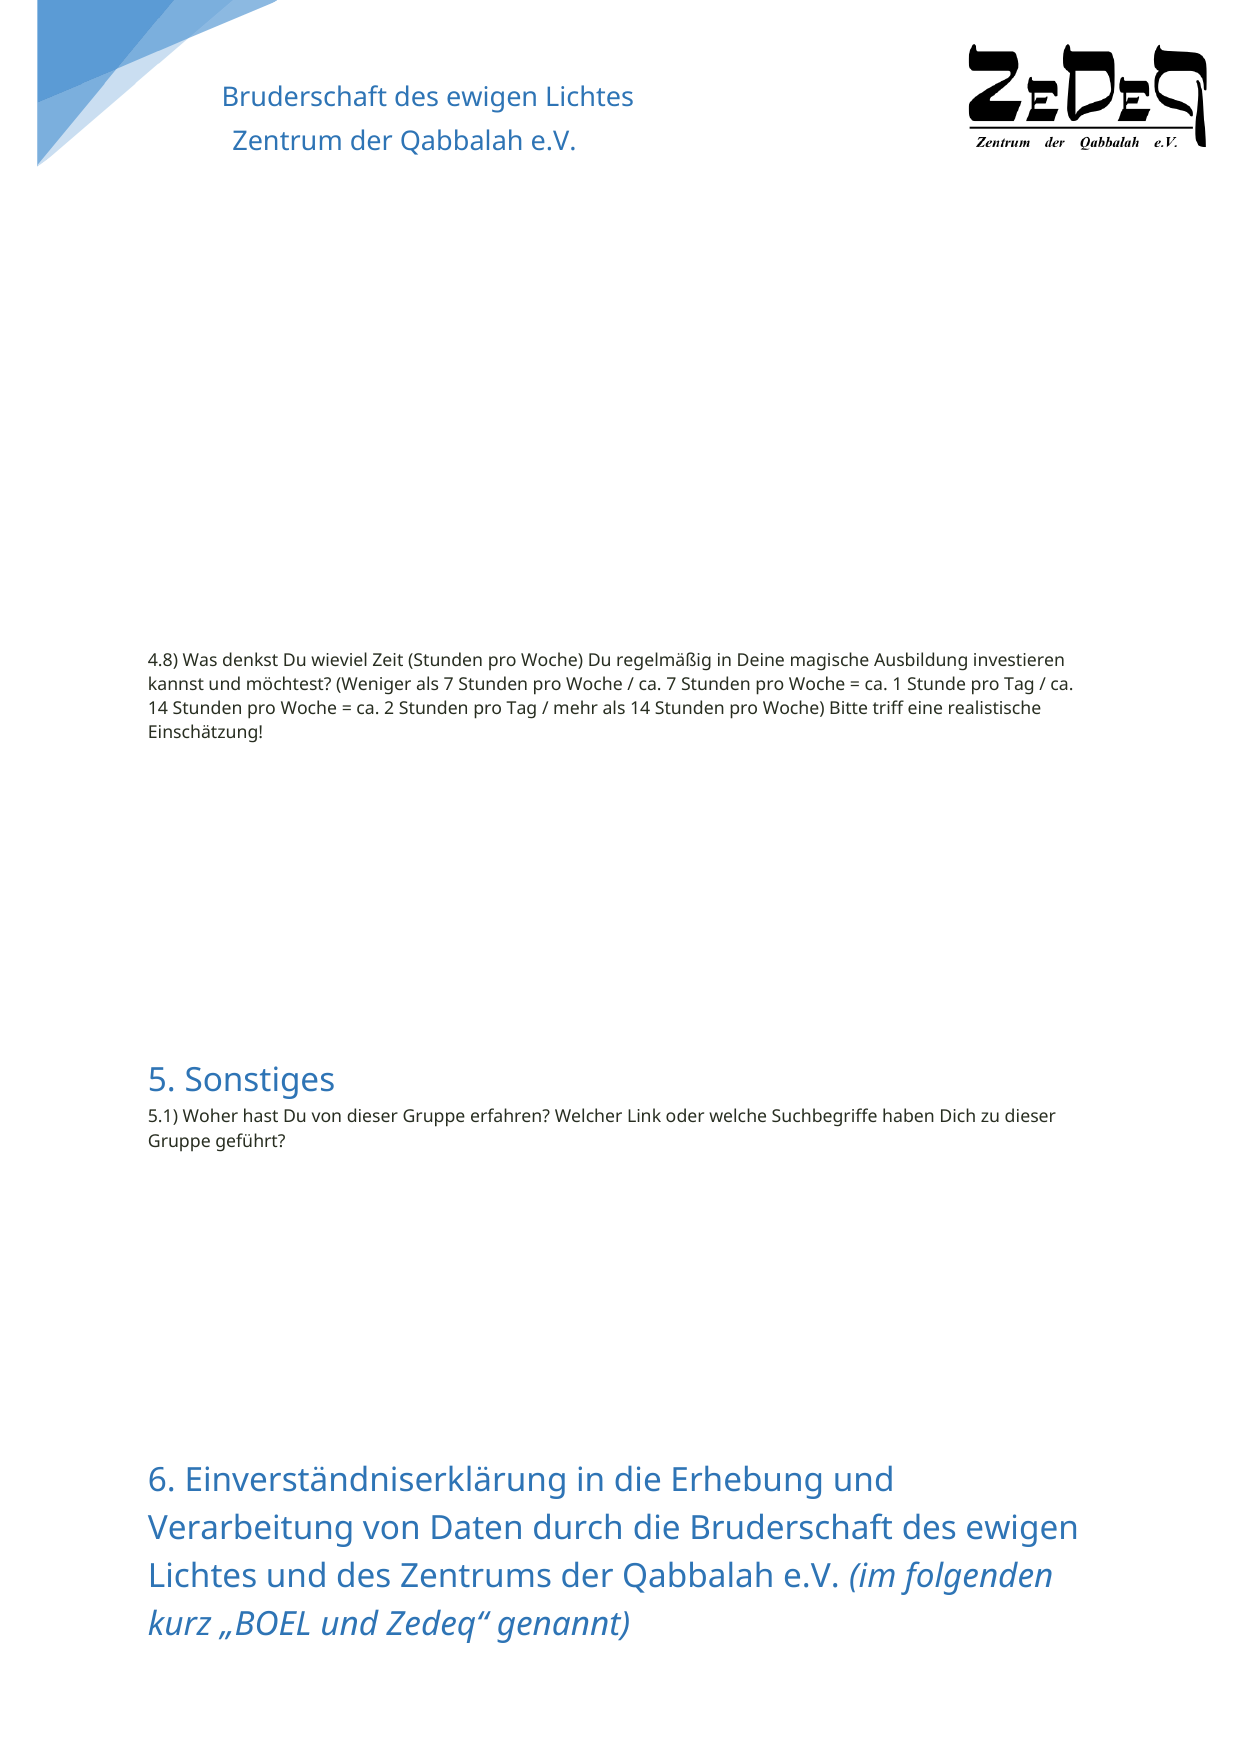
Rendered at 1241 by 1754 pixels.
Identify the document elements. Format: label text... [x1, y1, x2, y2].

text 4.8) Was denkst Du wieviel Zeit (Stunden pro Woche) Du regelmäßig in Deine magische Ausbildung investieren kannst und möchtest? (Weniger als 7 Stunden pro Woche / ca. 7 Stunden pro Woche = ca. 1 Stunde pro Tag / ca. 14 Stunden pro Woche = ca. 2 Stunden pro Tag / mehr als 14 Stunden pro Woche) Bitte triff eine realistische Einschätzung! [148, 623, 1093, 772]
text 5.1) Woher hast Du von dieser Gruppe erfahren? Welcher Link oder welche Suchbegriffe haben Dich zu dieser Gruppe geführt? [148, 1104, 1093, 1152]
subtitle 5. Sonstiges [148, 1056, 1093, 1101]
subtitle 6. Einverständniserklärung in die Erhebung und Verarbeitung von Daten durch die Bruderschaft des ewigen Lichtes und des Zentrums der Qabbalah e.V. (im folgenden kurz „BOEL und Zedeq“ genannt) [148, 1455, 1093, 1645]
